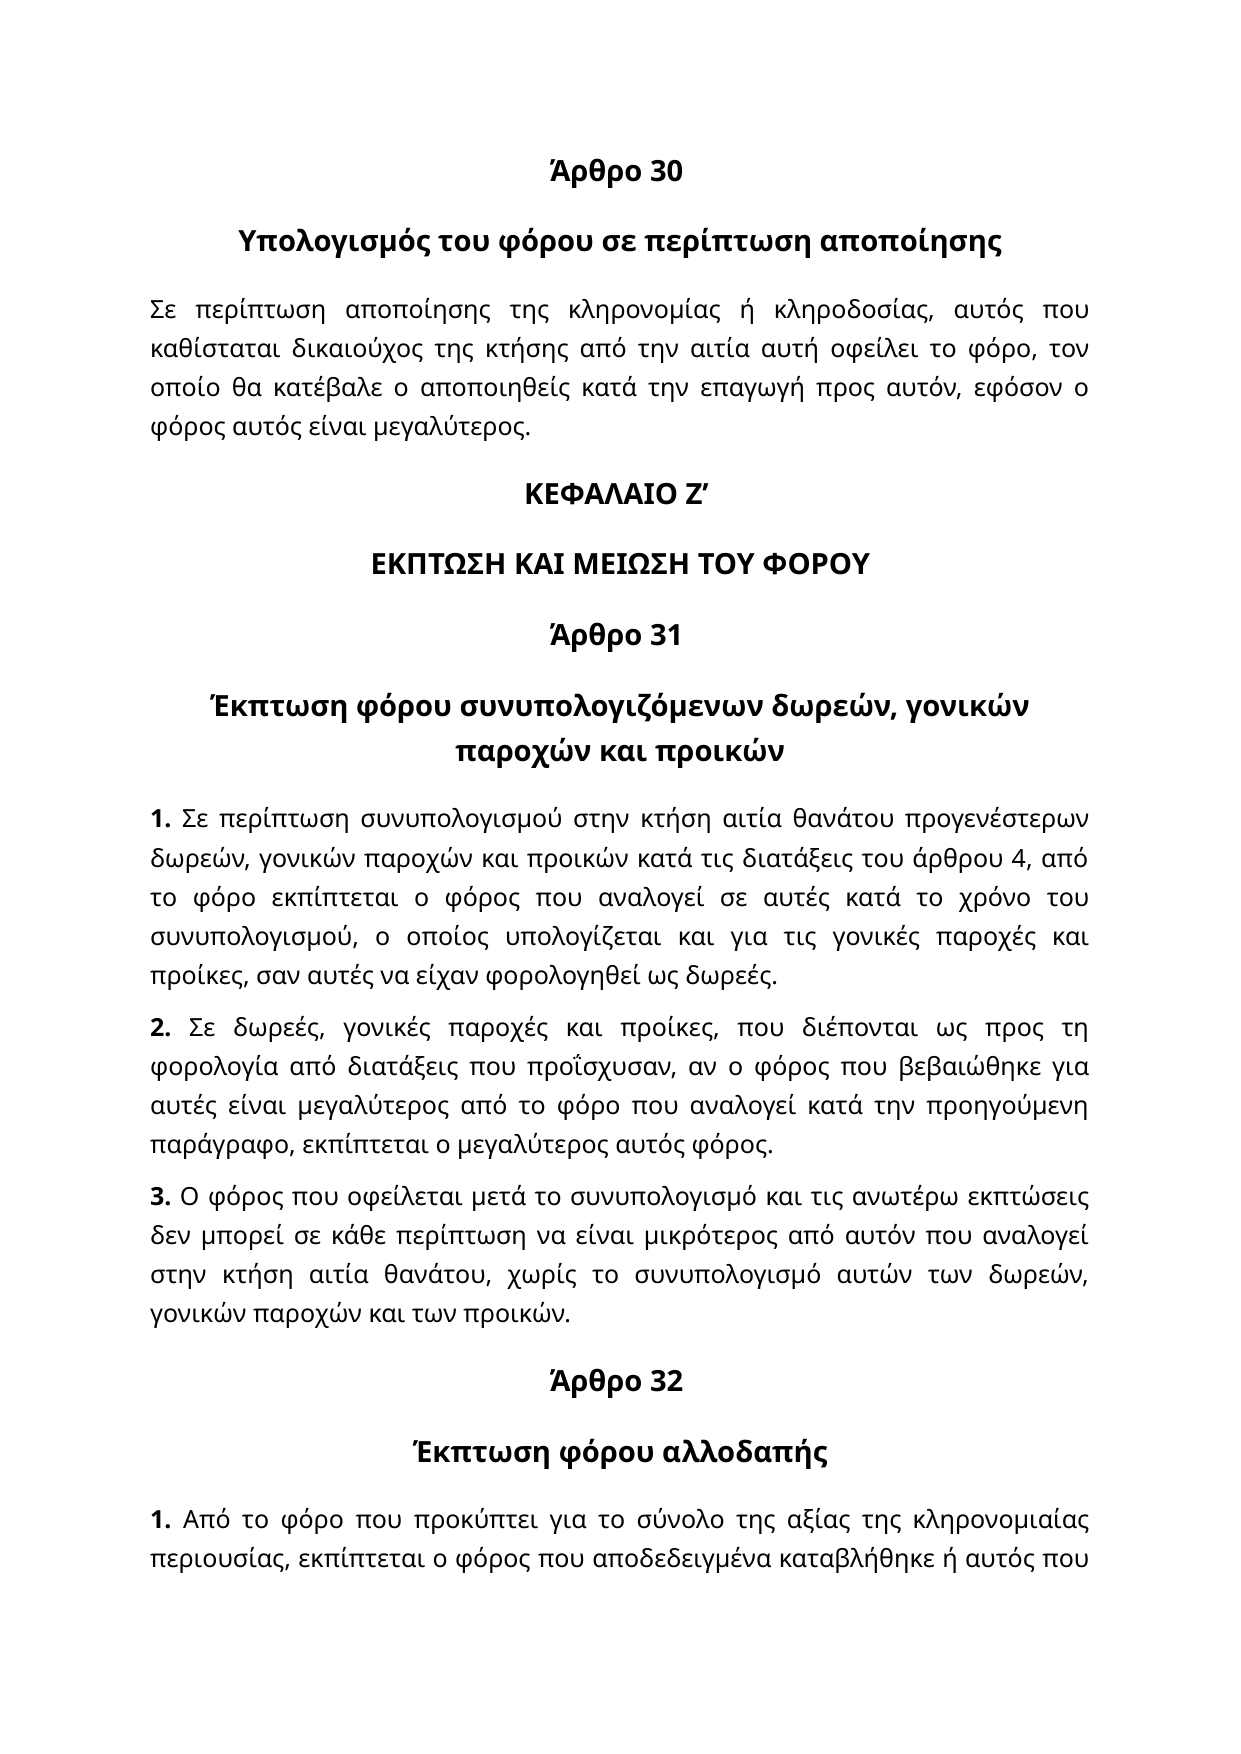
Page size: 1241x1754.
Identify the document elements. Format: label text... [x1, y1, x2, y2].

subtitle Άρθρο 32 [150, 1360, 1090, 1400]
text Σε περίπτωση αποποίησης της κληρονομίας ή κληροδοσίας, αυτός που καθίσταται δικαιούχος της κτήσης από την αιτία αυτή οφείλει το φόρο, τον οποίο θα κατέβαλε ο αποποιηθείς κατά την επαγωγή προς αυτόν, εφόσον ο φόρος αυτός είναι μεγαλύτερος. [150, 291, 1090, 443]
text 1. Από το φόρο που προκύπτει για το σύνολο της αξίας της κληρονομιαίας περιουσίας, εκπίπτεται ο φόρος που αποδεδειγμένα καταβλήθηκε ή αυτός που [150, 1501, 1090, 1575]
text 2. Σε δωρεές, γονικές παροχές και προίκες, που διέπονται ως προς τη φορολογία από διατάξεις που προΐσχυσαν, αν ο φόρος που βεβαιώθηκε για αυτές είναι μεγαλύτερος από το φόρο που αναλογεί κατά την προηγούμενη παράγραφο, εκπίπτεται ο μεγαλύτερος αυτός φόρος. [150, 1009, 1090, 1161]
subtitle Άρθρο 30 [150, 150, 1090, 190]
subtitle ΕΚΠΤΩΣΗ ΚΑΙ ΜΕΙΩΣΗ ΤΟΥ ΦΟΡΟΥ [150, 543, 1090, 583]
subtitle Έκπτωση φόρου συνυπολογιζόμενων δωρεών, γονικών παροχών και προικών [150, 685, 1090, 770]
subtitle Υπολογισμός του φόρου σε περίπτωση αποποίησης [150, 221, 1090, 260]
subtitle Άρθρο 31 [150, 614, 1090, 654]
subtitle ΚΕΦΑΛΑΙΟ Ζ’ [150, 473, 1090, 513]
text 3. Ο φόρος που οφείλεται μετά το συνυπολογισμό και τις ανωτέρω εκπτώσεις δεν μπορεί σε κάθε περίπτωση να είναι μικρότερος από αυτόν που αναλογεί στην κτήση αιτία θανάτου, χωρίς το συνυπολογισμό αυτών των δωρεών, γονικών παροχών και των προικών. [150, 1178, 1090, 1330]
subtitle Έκπτωση φόρου αλλοδαπής [150, 1431, 1090, 1471]
text 1. Σε περίπτωση συνυπολογισμού στην κτήση αιτία θανάτου προγενέστερων δωρεών, γονικών παροχών και προικών κατά τις διατάξεις του άρθρου 4, από το φόρο εκπίπτεται ο φόρος που αναλογεί σε αυτές κατά το χρόνο του συνυπολογισμού, ο οποίος υπολογίζεται και για τις γονικές παροχές και προίκες, σαν αυτές να είχαν φορολογηθεί ως δωρεές. [150, 801, 1090, 992]
